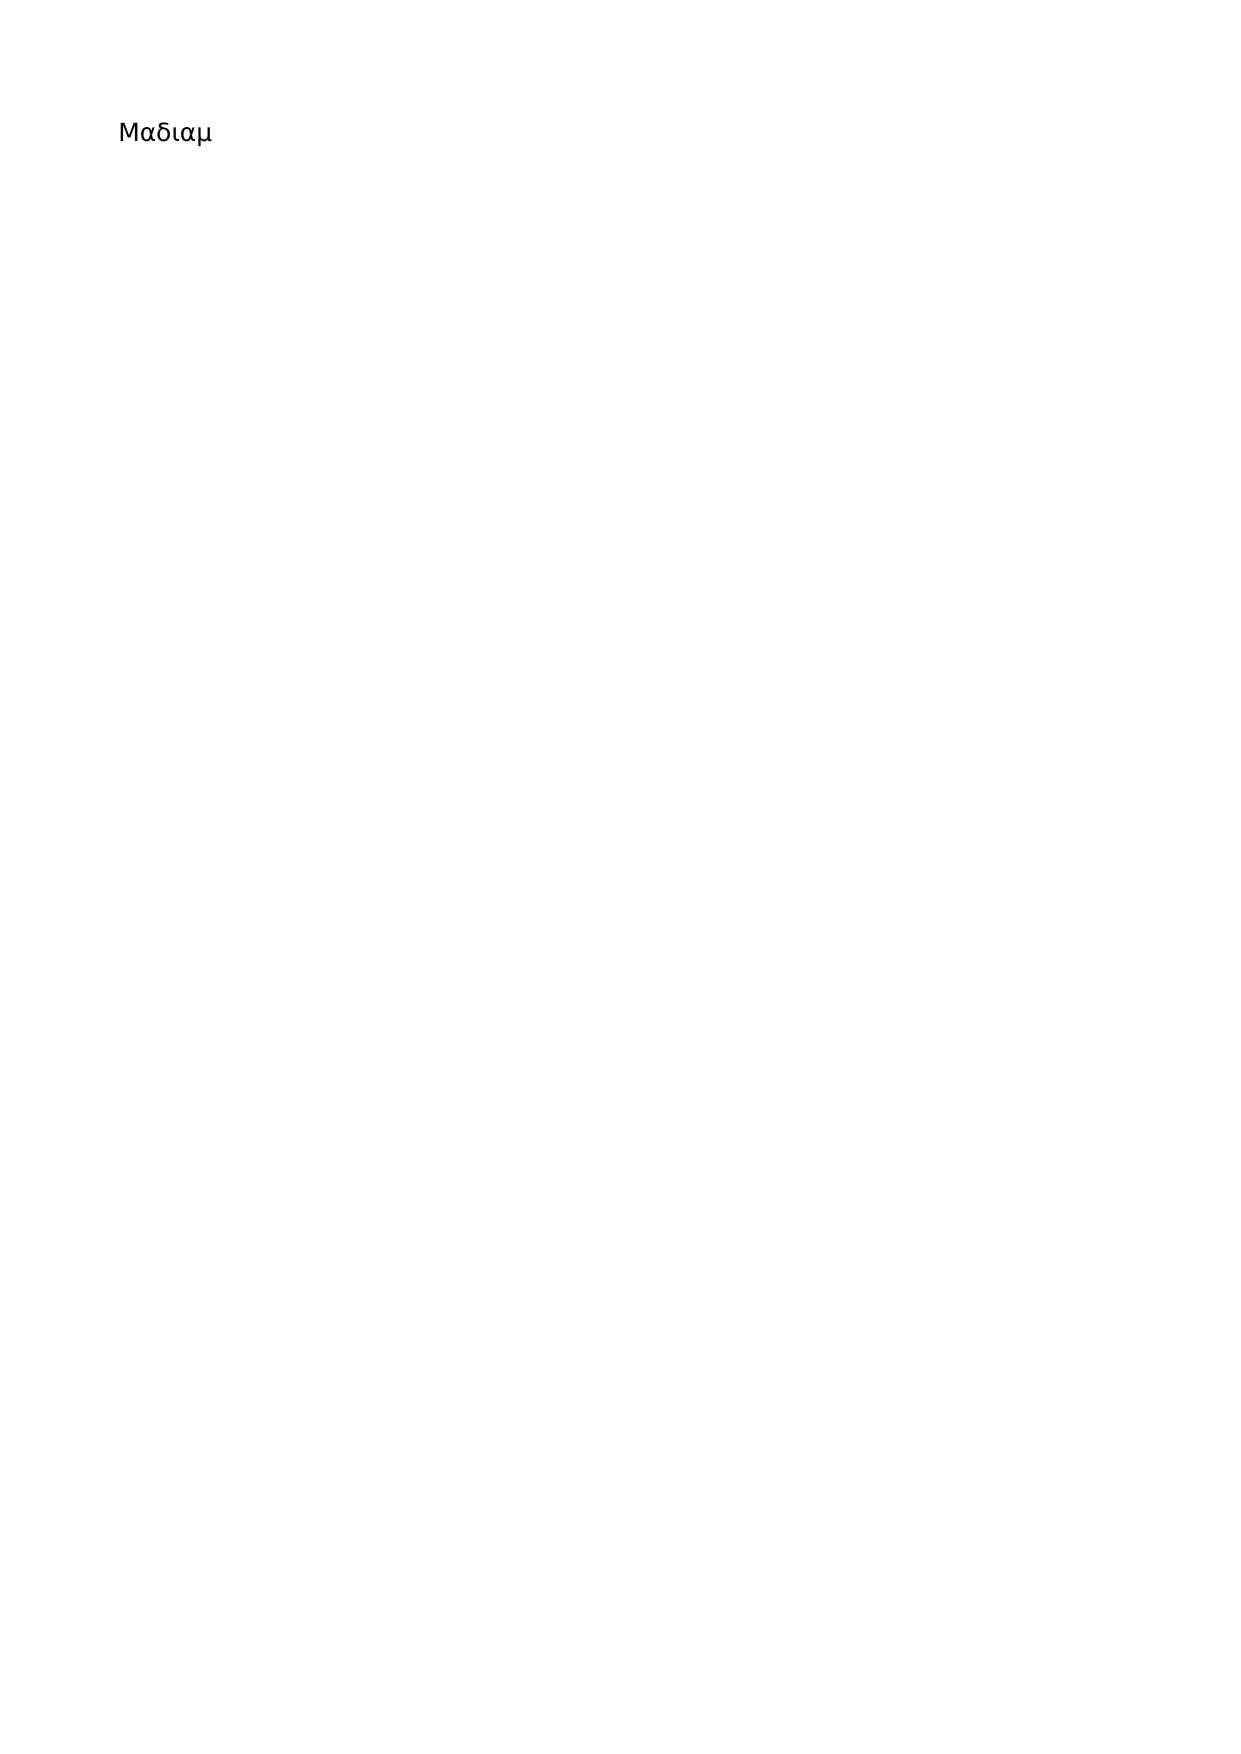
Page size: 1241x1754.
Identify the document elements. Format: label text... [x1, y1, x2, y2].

text Μαδιαμ [118, 118, 1122, 147]
